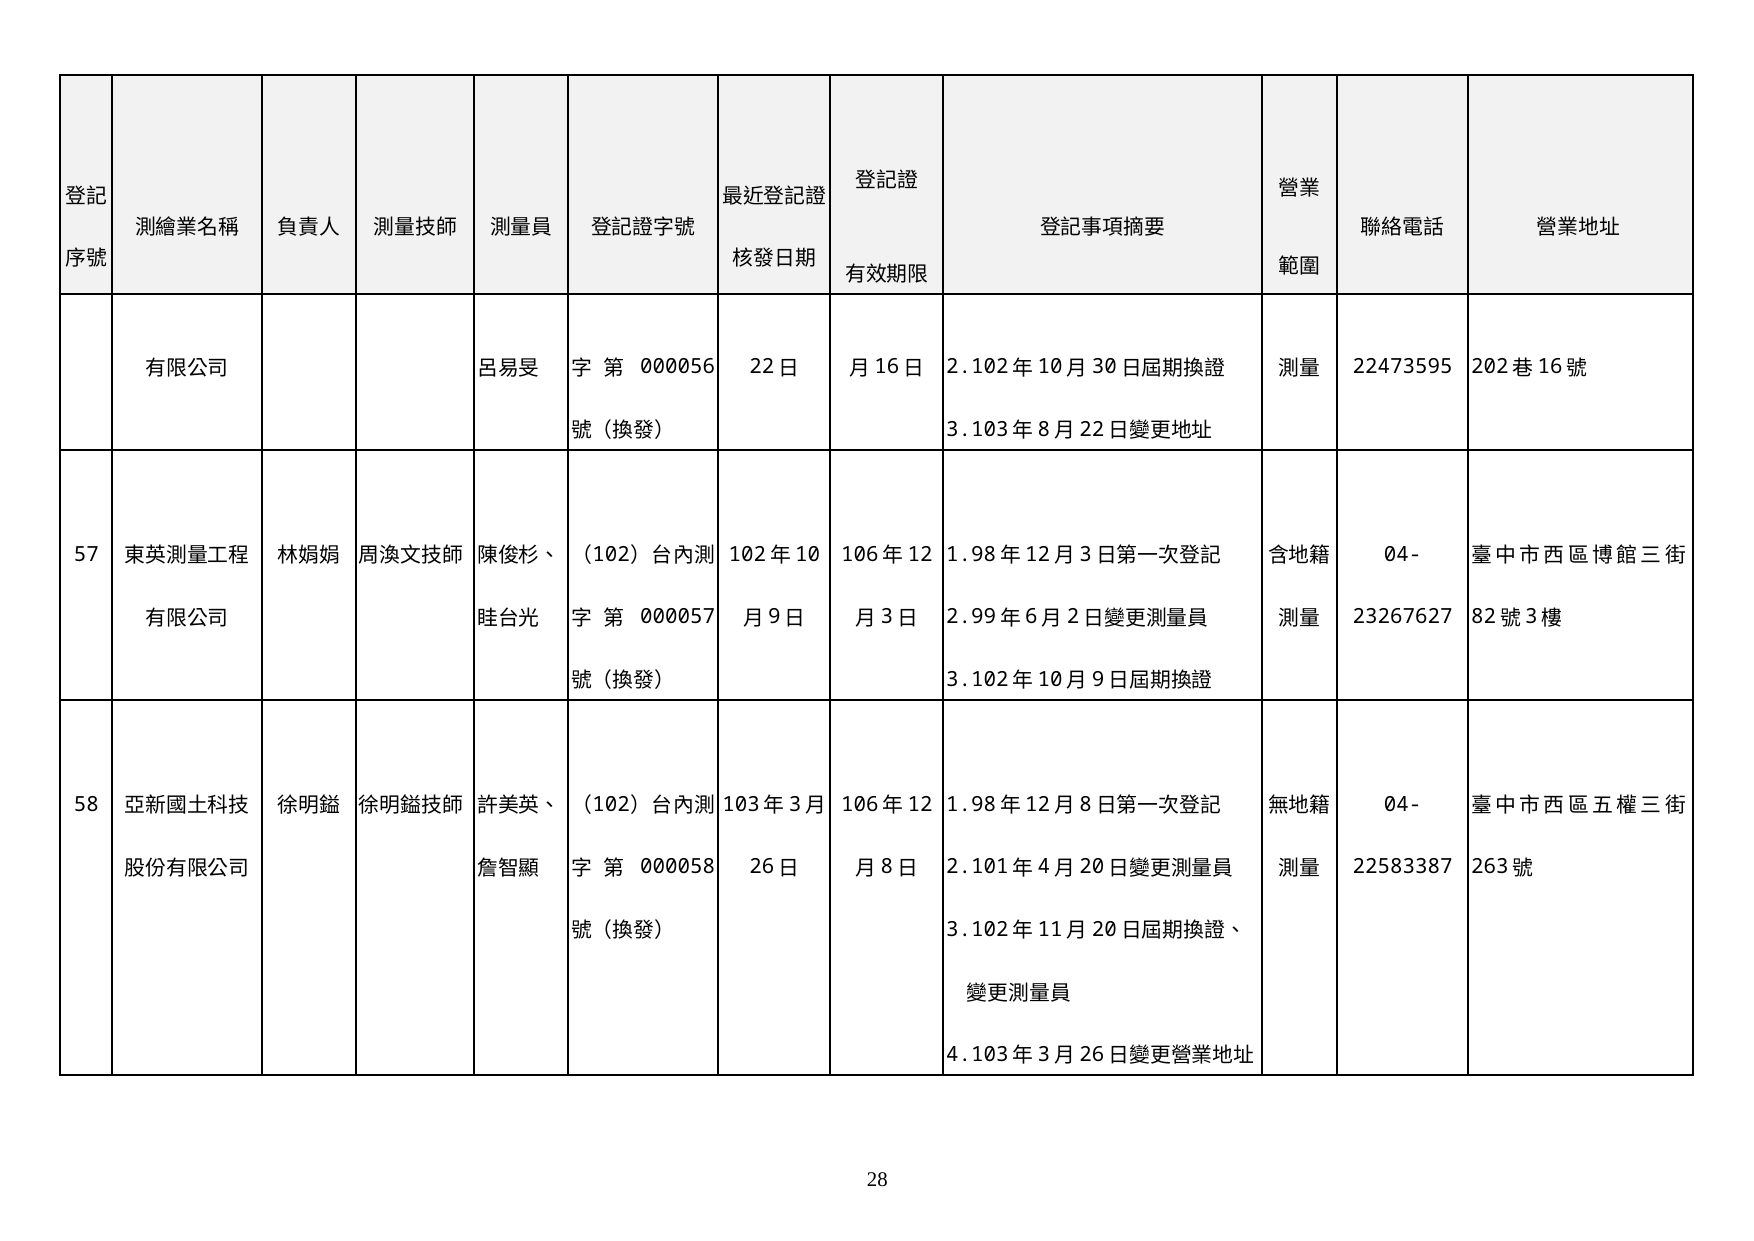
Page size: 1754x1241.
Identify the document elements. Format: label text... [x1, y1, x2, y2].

table_cell 許美英、詹智顯 [475, 701, 567, 1074]
table_cell 呂易旻 [475, 295, 567, 449]
table_cell 有限公司 [113, 295, 261, 449]
table_cell 103年3月26日 [719, 701, 829, 1074]
table_cell （102）台內測字第000057號（換發） [569, 451, 717, 699]
table_cell 1.98年12月3日第一次登記 2.99年6月2日變更測量員 3.102年10月9日屆期換證 [944, 451, 1261, 699]
table_header 登記序號 [61, 76, 111, 293]
table_cell 22473595 [1338, 295, 1467, 449]
table_cell 2.102年10月30日屆期換證 3.103年8月22日變更地址 [944, 295, 1261, 449]
table_cell 04-22583387 [1338, 701, 1467, 1074]
table_cell 202巷16號 [1469, 295, 1692, 449]
table_cell 58 [61, 701, 111, 1074]
table_cell 106年12月8日 [831, 701, 942, 1074]
table_cell 無地籍測量 [1263, 701, 1336, 1074]
table_header 營業地址 [1469, 76, 1692, 293]
table_cell 臺中市西區五權三街263號 [1469, 701, 1692, 1074]
table_cell 字第000056號（換發） [569, 295, 717, 449]
table_cell [263, 295, 355, 449]
table_cell （102）台內測字第000058號（換發） [569, 701, 717, 1074]
table_header 負責人 [263, 76, 355, 293]
table_cell 東英測量工程有限公司 [113, 451, 261, 699]
table_header 測量技師 [357, 76, 473, 293]
table_cell 陳俊杉、眭台光 [475, 451, 567, 699]
table_header 登記事項摘要 [944, 76, 1261, 293]
table_header 聯絡電話 [1338, 76, 1467, 293]
table_cell 04-23267627 [1338, 451, 1467, 699]
table_cell 57 [61, 451, 111, 699]
table_header 測繪業名稱 [113, 76, 261, 293]
table_cell 含地籍測量 [1263, 451, 1336, 699]
table_cell 周渙文技師 [357, 451, 473, 699]
table_cell 亞新國土科技股份有限公司 [113, 701, 261, 1074]
table_cell 102年10月9日 [719, 451, 829, 699]
table_cell 106年12月3日 [831, 451, 942, 699]
table_header 登記證 有效期限 [831, 76, 942, 293]
table_cell 徐明鎰技師 [357, 701, 473, 1074]
table_cell 徐明鎰 [263, 701, 355, 1074]
table_cell [357, 295, 473, 449]
table_cell 林娟娟 [263, 451, 355, 699]
table_header 測量員 [475, 76, 567, 293]
table_header 最近登記證核發日期 [719, 76, 829, 293]
table_cell 測量 [1263, 295, 1336, 449]
table_cell [61, 295, 111, 449]
table_cell 臺中市西區博館三街82號3樓 [1469, 451, 1692, 699]
table_header 營業 範圍 [1263, 76, 1336, 293]
table_cell 22日 [719, 295, 829, 449]
table_cell 1.98年12月8日第一次登記 2.101年4月20日變更測量員 3.102年11月20日屆期換證、變更測量員 4.103年3月26日變更營業地址 [944, 701, 1261, 1074]
table_cell 月16日 [831, 295, 942, 449]
table_header 登記證字號 [569, 76, 717, 293]
